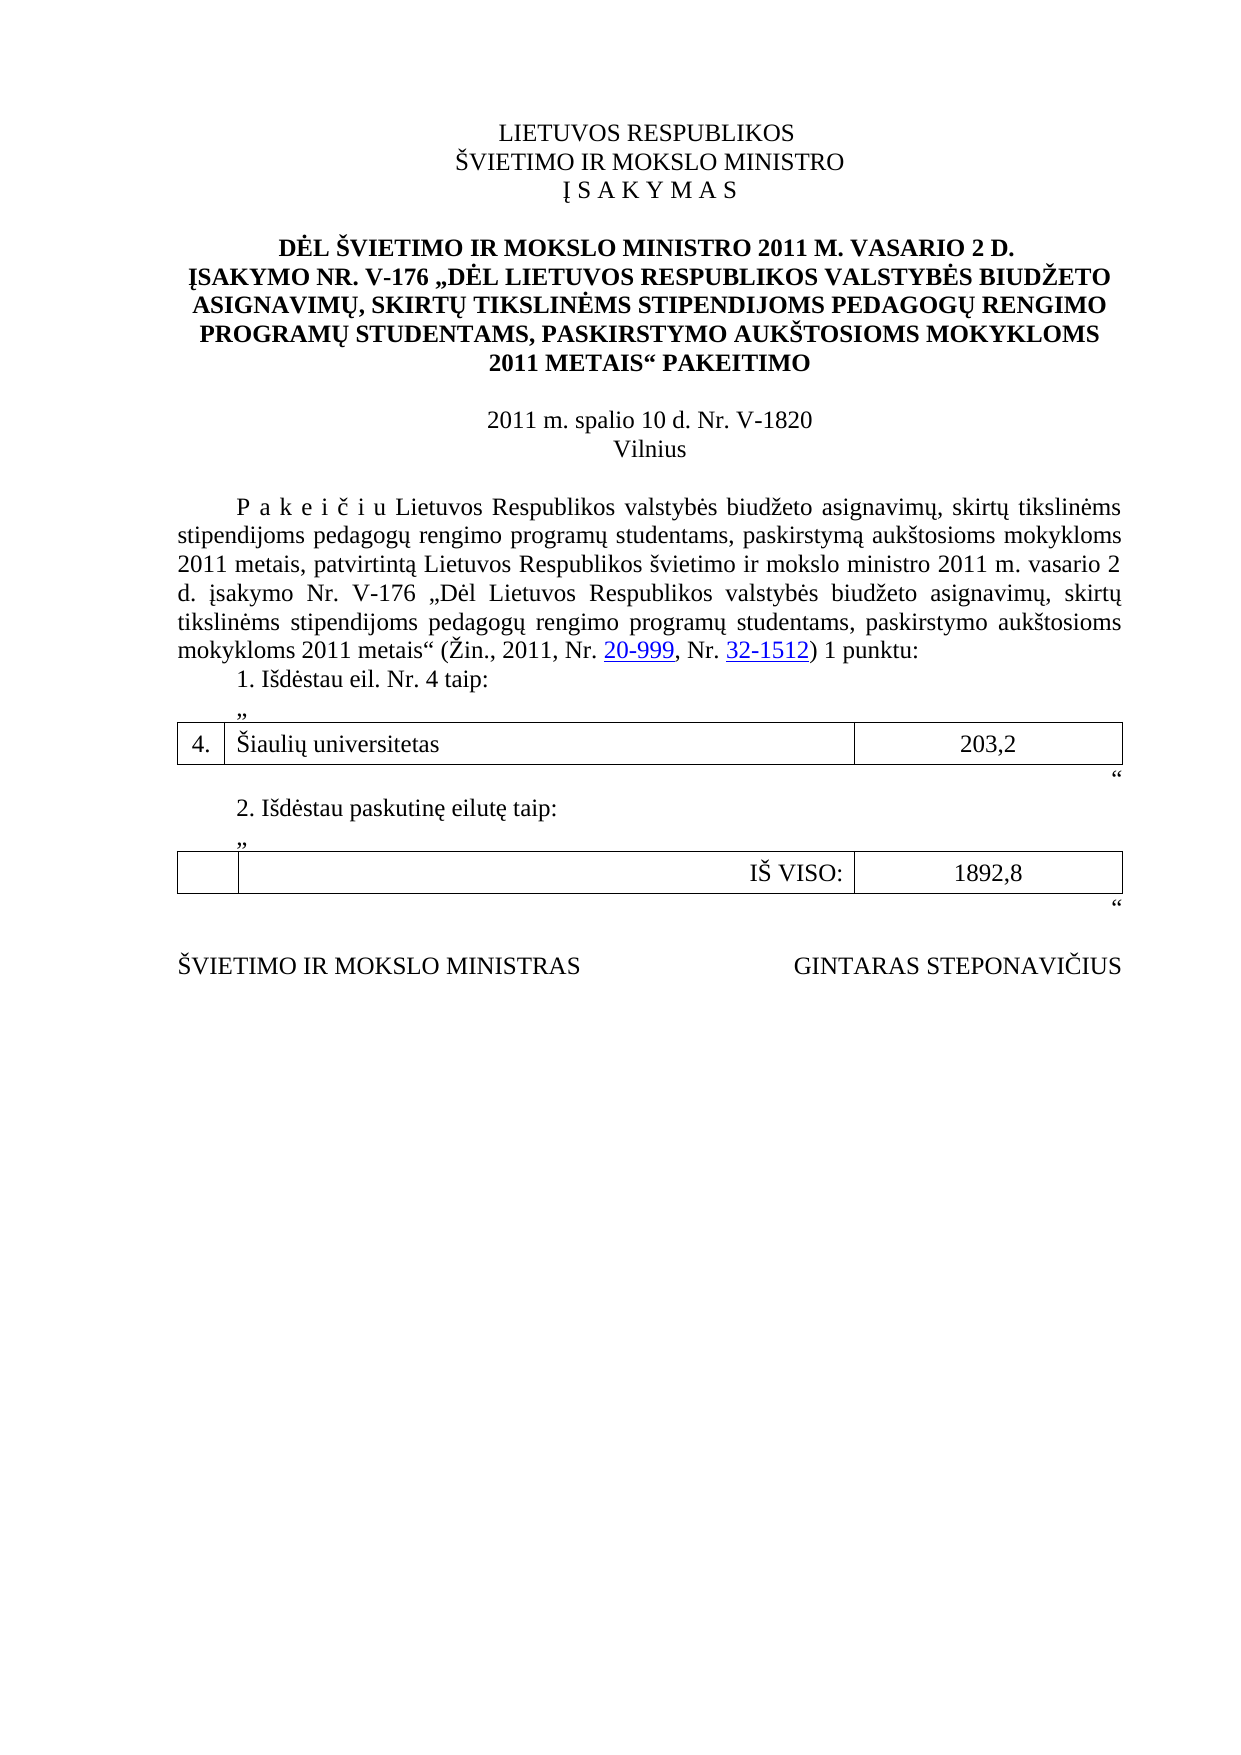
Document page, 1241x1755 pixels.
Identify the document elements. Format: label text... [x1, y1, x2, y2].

text Į S A K Y M A S [177, 176, 1122, 204]
text P a k e i č i u Lietuvos Respublikos valstybės biudžeto asignavimų, skirtų tikslinėms stipendijoms pedagogų rengimo programų studentams, paskirstymą aukštosioms mokykloms 2011 metais, patvirtintą Lietuvos Respublikos švietimo ir mokslo ministro 2011 m. vasario 2 d. įsakymo Nr. V-176 „Dėl Lietuvos Respublikos valstybės biudžeto asignavimų, skirtų tikslinėms stipendijoms pedagogų rengimo programų studentams, paskirstymo aukštosioms mokykloms 2011 metais“ (Žin., 2011, Nr. 20-999, Nr. 32-1512) 1 punktu: [177, 492, 1122, 664]
table_header [178, 852, 238, 892]
table_header 4. [178, 723, 224, 763]
text 2011 m. spalio 10 d. Nr. V-1820 [177, 406, 1122, 434]
text Švietimo ir mokslo ministras Gintaras Steponavičius [177, 951, 1122, 980]
text “ [177, 894, 1122, 922]
table_header 1892,8 [855, 852, 1122, 892]
table_header IŠ VISO: [239, 852, 854, 892]
table_header 203,2 [855, 723, 1122, 763]
text 1. Išdėstau eil. Nr. 4 taip: [177, 664, 1122, 693]
text „ [177, 693, 1122, 722]
text Vilnius [177, 434, 1122, 463]
text „ [177, 822, 1122, 851]
text ŠVIETIMO IR MOKSLO MINISTRO [177, 147, 1122, 176]
text 2. Išdėstau paskutinę eilutę taip: [177, 793, 1122, 822]
text LIETUVOS RESPUBLIKOS [177, 118, 1122, 147]
table_header Šiaulių universitetas [225, 723, 854, 763]
text DĖL ŠVIETIMO IR MOKSLO MINISTRO 2011 m. VASARIO 2 d. ĮSAKYMO Nr. V-176 „DĖL LIETUVOS RESPUBLIKOS VALSTYBĖS BIUDŽETO ASIGNAVIMŲ, SKIRTŲ TIKSLINĖMS STIPENDIJOMS PEDAGOGŲ RENGIMO PROGRAMŲ STUDENTAMS, PASKIRSTYMo AUKŠTOSIOMS MOKYKLOMS 2011 METAIS“ PAKEITIMO [177, 233, 1122, 377]
text “ [177, 765, 1122, 793]
